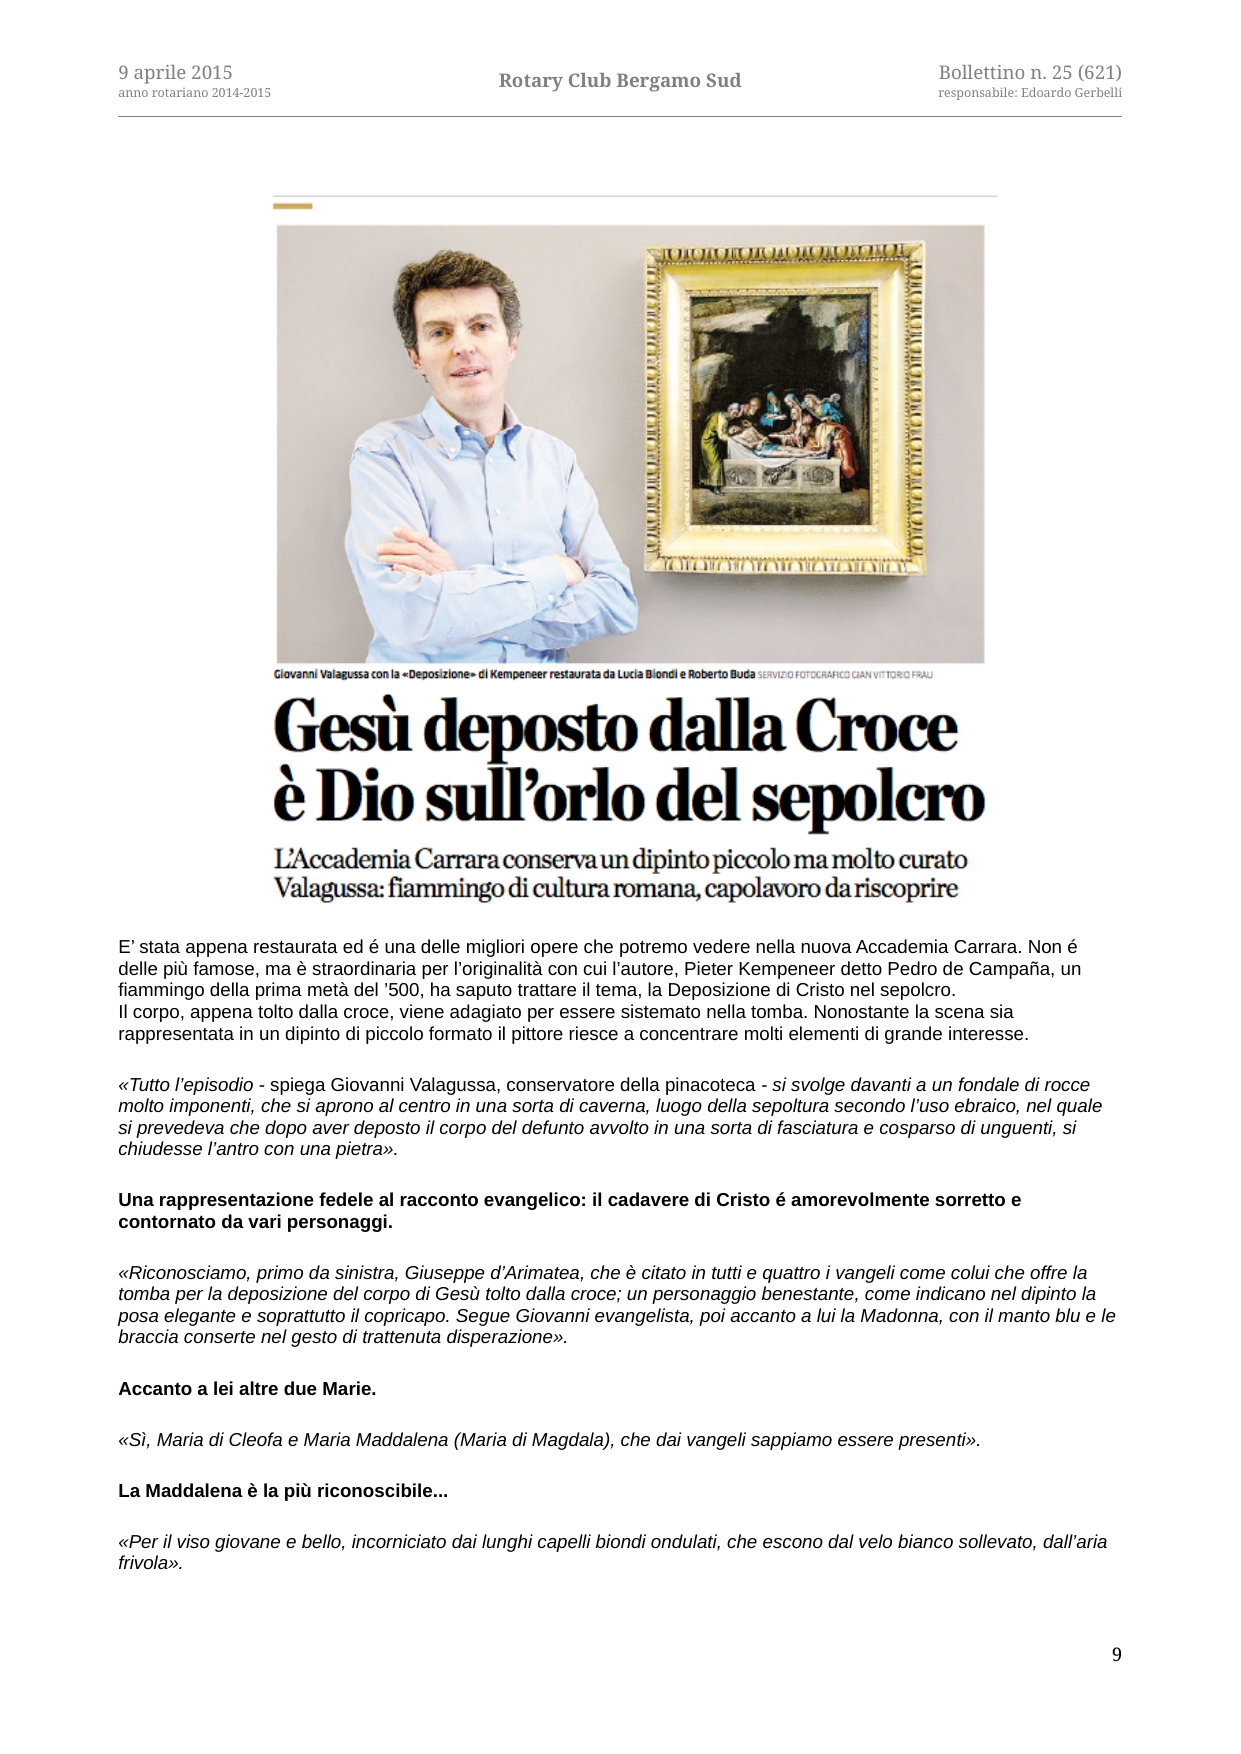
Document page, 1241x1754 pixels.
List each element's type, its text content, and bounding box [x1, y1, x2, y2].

text Il corpo, appena tolto dalla croce, viene adagiato per essere sistemato nella tomba. Nonostante la scena sia rappresentata in un dipinto di piccolo formato il pittore riesce a concentrare molti elementi di grande interesse. [118, 1001, 1122, 1044]
text Una rappresentazione fedele al racconto evangelico: il cadavere di Cristo é amorevolmente sorretto e contornato da vari personaggi. [118, 1189, 1122, 1232]
text «Per il viso giovane e bello, incorniciato dai lunghi capelli biondi ondulati, che escono dal velo bianco sollevato, dall’aria frivola». [118, 1531, 1122, 1574]
picture [243, 193, 997, 915]
text «Sì, Maria di Cleofa e Maria Maddalena (Maria di Magdala), che dai vangeli sappiamo essere presenti». [118, 1428, 1122, 1450]
text «Tutto l’episodio - spiega Giovanni Valagussa, conservatore della pinacoteca - si svolge davanti a un fondale di rocce molto imponenti, che si aprono al centro in una sorta di caverna, luogo della sepoltura secondo l’uso ebraico, nel quale si prevedeva che dopo aver deposto il corpo del defunto avvolto in una sorta di fasciatura e cosparso di unguenti, si chiudesse l’antro con una pietra». [118, 1073, 1122, 1159]
text «Riconosciamo, primo da sinistra, Giuseppe d’Arimatea, che è citato in tutti e quattro i vangeli come colui che offre la tomba per la deposizione del corpo di Gesù tolto dalla croce; un personaggio benestante, come indicano nel dipinto la posa elegante e soprattutto il copricapo. Segue Giovanni evangelista, poi accanto a lui la Madonna, con il manto blu e le braccia conserte nel gesto di trattenuta disperazione». [118, 1262, 1122, 1348]
text La Maddalena è la più riconoscibile... [118, 1479, 1122, 1501]
text E’ stata appena restaurata ed é una delle migliori opere che potremo vedere nella nuova Accademia Carrara. Non é delle più famose, ma è straordinaria per l’originalità con cui l’autore, Pieter Kempeneer detto Pedro de Campaña, un fiammingo della prima metà del ’500, ha saputo trattare il tema, la Deposizione di Cristo nel sepolcro. [118, 936, 1122, 1001]
text Accanto a lei altre due Marie. [118, 1377, 1122, 1399]
